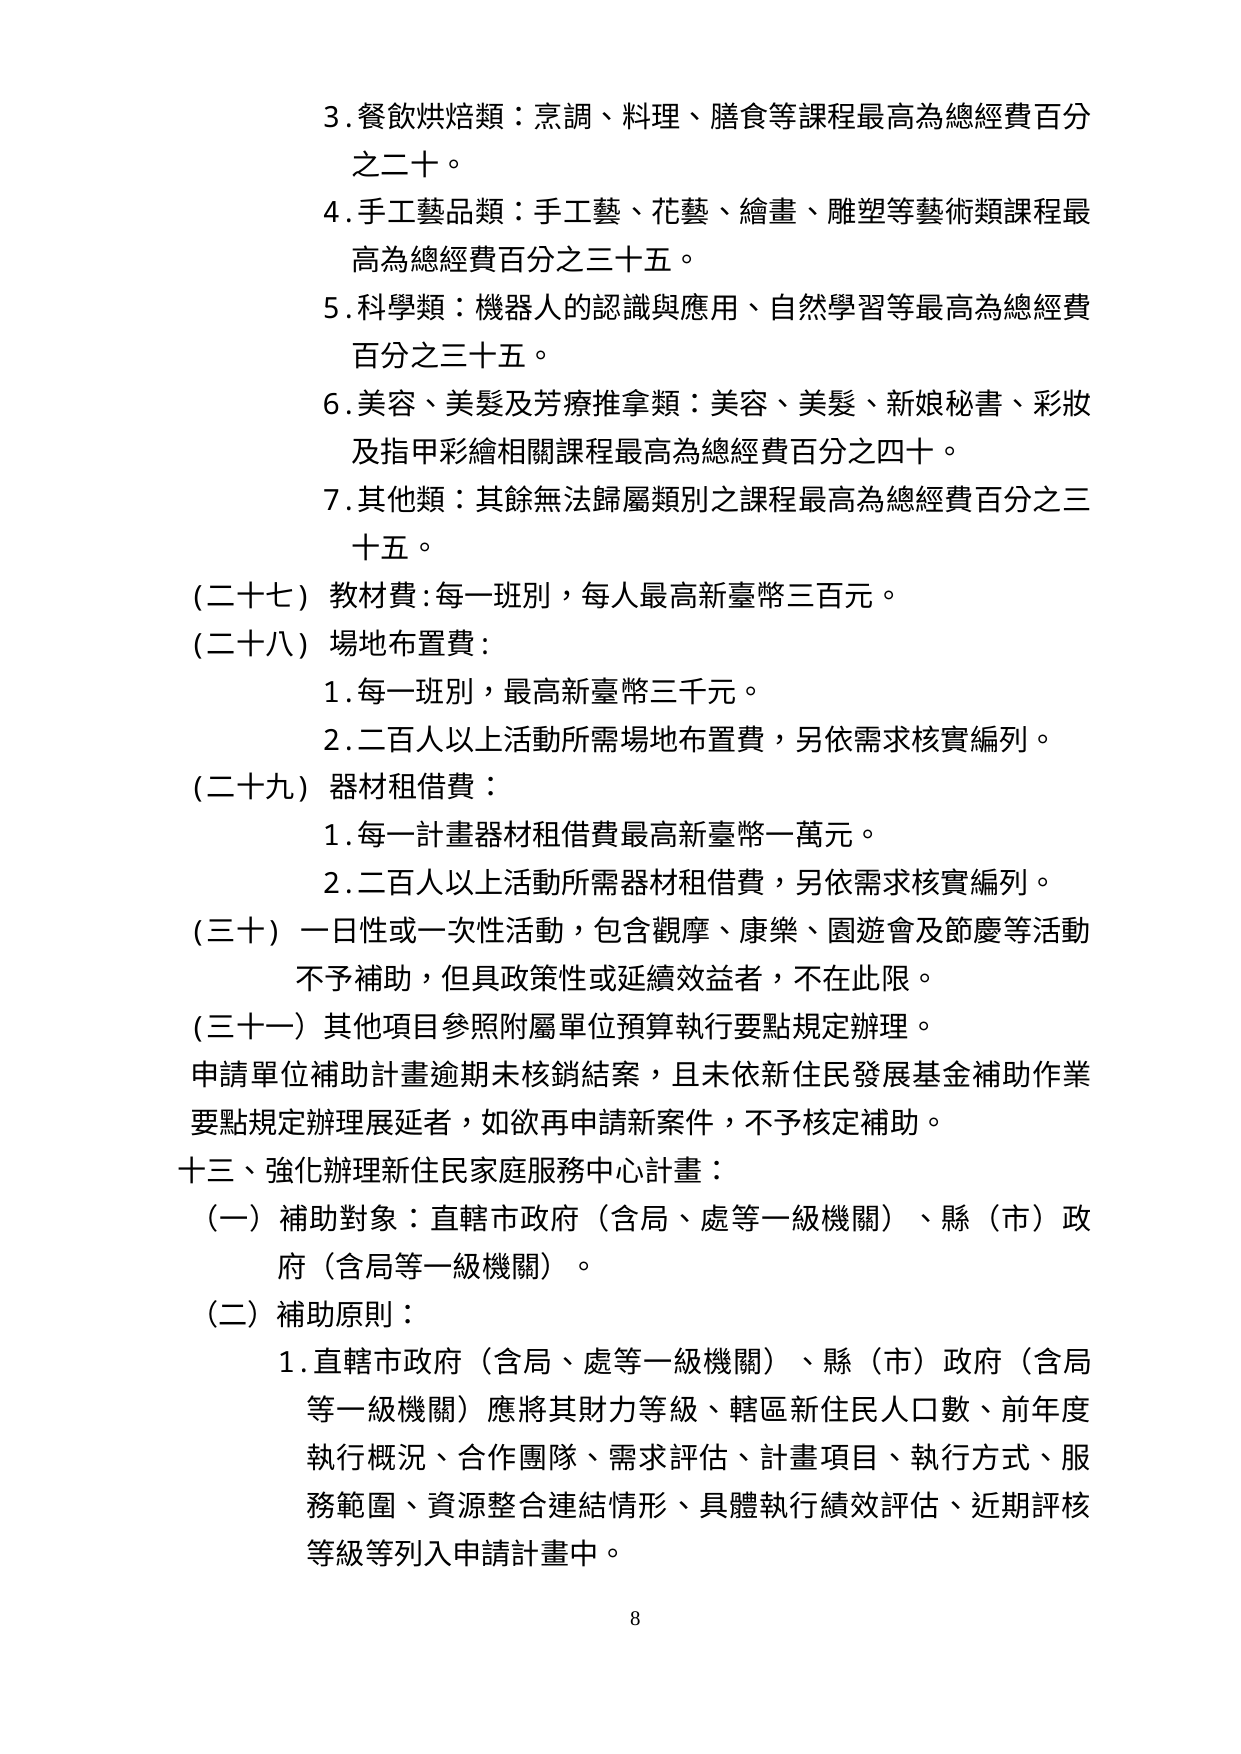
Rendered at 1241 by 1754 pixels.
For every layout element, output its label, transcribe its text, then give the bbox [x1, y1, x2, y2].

text 5.科學類：機器人的認識與應用、自然學習等最高為總經費百分之三十五。 [322, 280, 1092, 376]
text 2.二百人以上活動所需器材租借費，另依需求核實編列。 [322, 855, 1092, 903]
text 申請單位補助計畫逾期未核銷結案，且未依新住民發展基金補助作業要點規定辦理展延者，如欲再申請新案件，不予核定補助。 [190, 1047, 1092, 1143]
text 3.餐飲烘焙類：烹調、料理、膳食等課程最高為總經費百分之二十。 [322, 89, 1092, 184]
text 1.直轄市政府（含局、處等一級機關）、縣（市）政府（含局等一級機關）應將其財力等級、轄區新住民人口數、前年度執行概況、合作團隊、需求評估、計畫項目、執行方式、服務範圍、資源整合連結情形、具體執行績效評估、近期評核等級等列入申請計畫中。 [277, 1334, 1092, 1574]
text 7.其他類：其餘無法歸屬類別之課程最高為總經費百分之三十五。 [322, 472, 1092, 568]
text 6.美容、美髮及芳療推拿類：美容、美髮、新娘秘書、彩妝及指甲彩繪相關課程最高為總經費百分之四十。 [322, 376, 1092, 472]
text (二十七) 教材費:每一班別，每人最高新臺幣三百元。 [189, 568, 1092, 616]
text (二十八) 場地布置費: [189, 616, 1092, 664]
text 十三、強化辦理新住民家庭服務中心計畫： [177, 1143, 1092, 1191]
text （二）補助原則： [189, 1287, 1092, 1334]
text (二十九) 器材租借費： [189, 759, 1092, 807]
text 1.每一計畫器材租借費最高新臺幣一萬元。 [322, 807, 1092, 855]
text (三十) 一日性或一次性活動，包含觀摩、康樂、園遊會及節慶等活動不予補助，但具政策性或延續效益者，不在此限。 [189, 903, 1092, 999]
text 4.手工藝品類：手工藝、花藝、繪畫、雕塑等藝術類課程最高為總經費百分之三十五。 [322, 184, 1092, 280]
text (三十一）其他項目參照附屬單位預算執行要點規定辦理。 [189, 999, 1092, 1047]
text 2.二百人以上活動所需場地布置費，另依需求核實編列。 [322, 712, 1092, 759]
text 1.每一班別，最高新臺幣三千元。 [322, 664, 1092, 712]
text （一）補助對象：直轄市政府（含局、處等一級機關）、縣（市）政府（含局等一級機關）。 [189, 1191, 1092, 1287]
